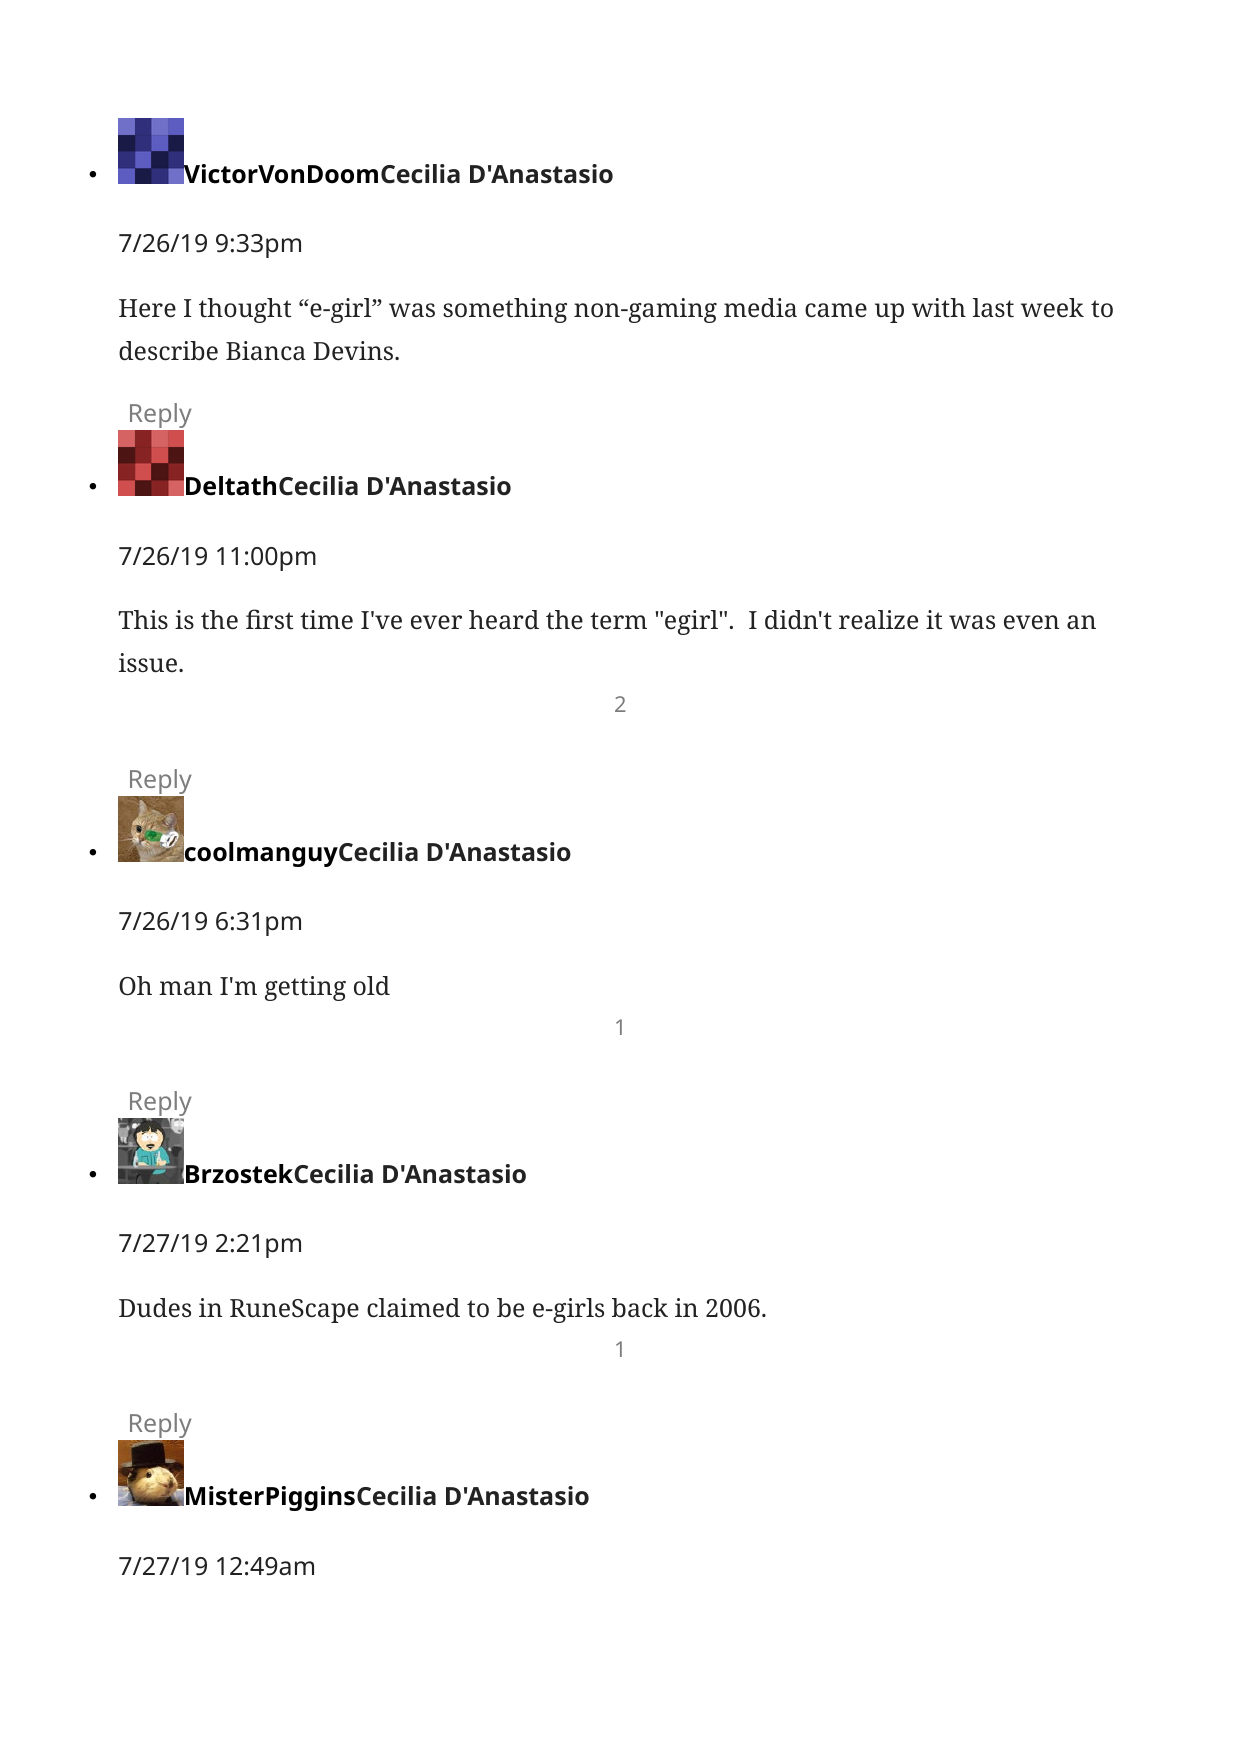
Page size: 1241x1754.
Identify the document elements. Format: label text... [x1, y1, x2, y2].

list coolmanguyCecilia D'Anastasio [118, 796, 1091, 869]
list Oh man I'm getting old [118, 958, 1122, 1002]
list 7/26/19 6:31pm [118, 904, 1122, 938]
list DeltathCecilia D'Anastasio [118, 430, 1091, 503]
list Reply [127, 762, 1122, 796]
picture [118, 118, 184, 184]
picture [118, 796, 184, 862]
list 7/26/19 9:33pm [118, 226, 1122, 260]
list Dudes in RuneScape claimed to be e-girls back in 2006. [118, 1281, 1122, 1324]
picture [118, 430, 184, 496]
picture [118, 1440, 184, 1506]
list VictorVonDoomCecilia D'Anastasio [118, 118, 1091, 191]
list Reply [127, 396, 1122, 430]
list BrzostekCecilia D'Anastasio [118, 1118, 1091, 1191]
list 7/27/19 2:21pm [118, 1226, 1122, 1260]
list This is the first time I've ever heard the term "egirl". I didn't realize it was even an issue. [118, 593, 1122, 680]
list 1 [118, 1334, 1122, 1363]
list 7/27/19 12:49am [118, 1548, 1122, 1582]
list Here I thought “e-girl” was something non-gaming media came up with last week to describe Bianca Devins. [118, 281, 1122, 368]
list 2 [118, 689, 1122, 719]
list MisterPigginsCecilia D'Anastasio [118, 1440, 1091, 1513]
list Reply [127, 1084, 1122, 1118]
list 1 [118, 1012, 1122, 1041]
list 7/26/19 11:00pm [118, 538, 1122, 572]
list Reply [127, 1406, 1122, 1440]
picture [118, 1118, 184, 1184]
